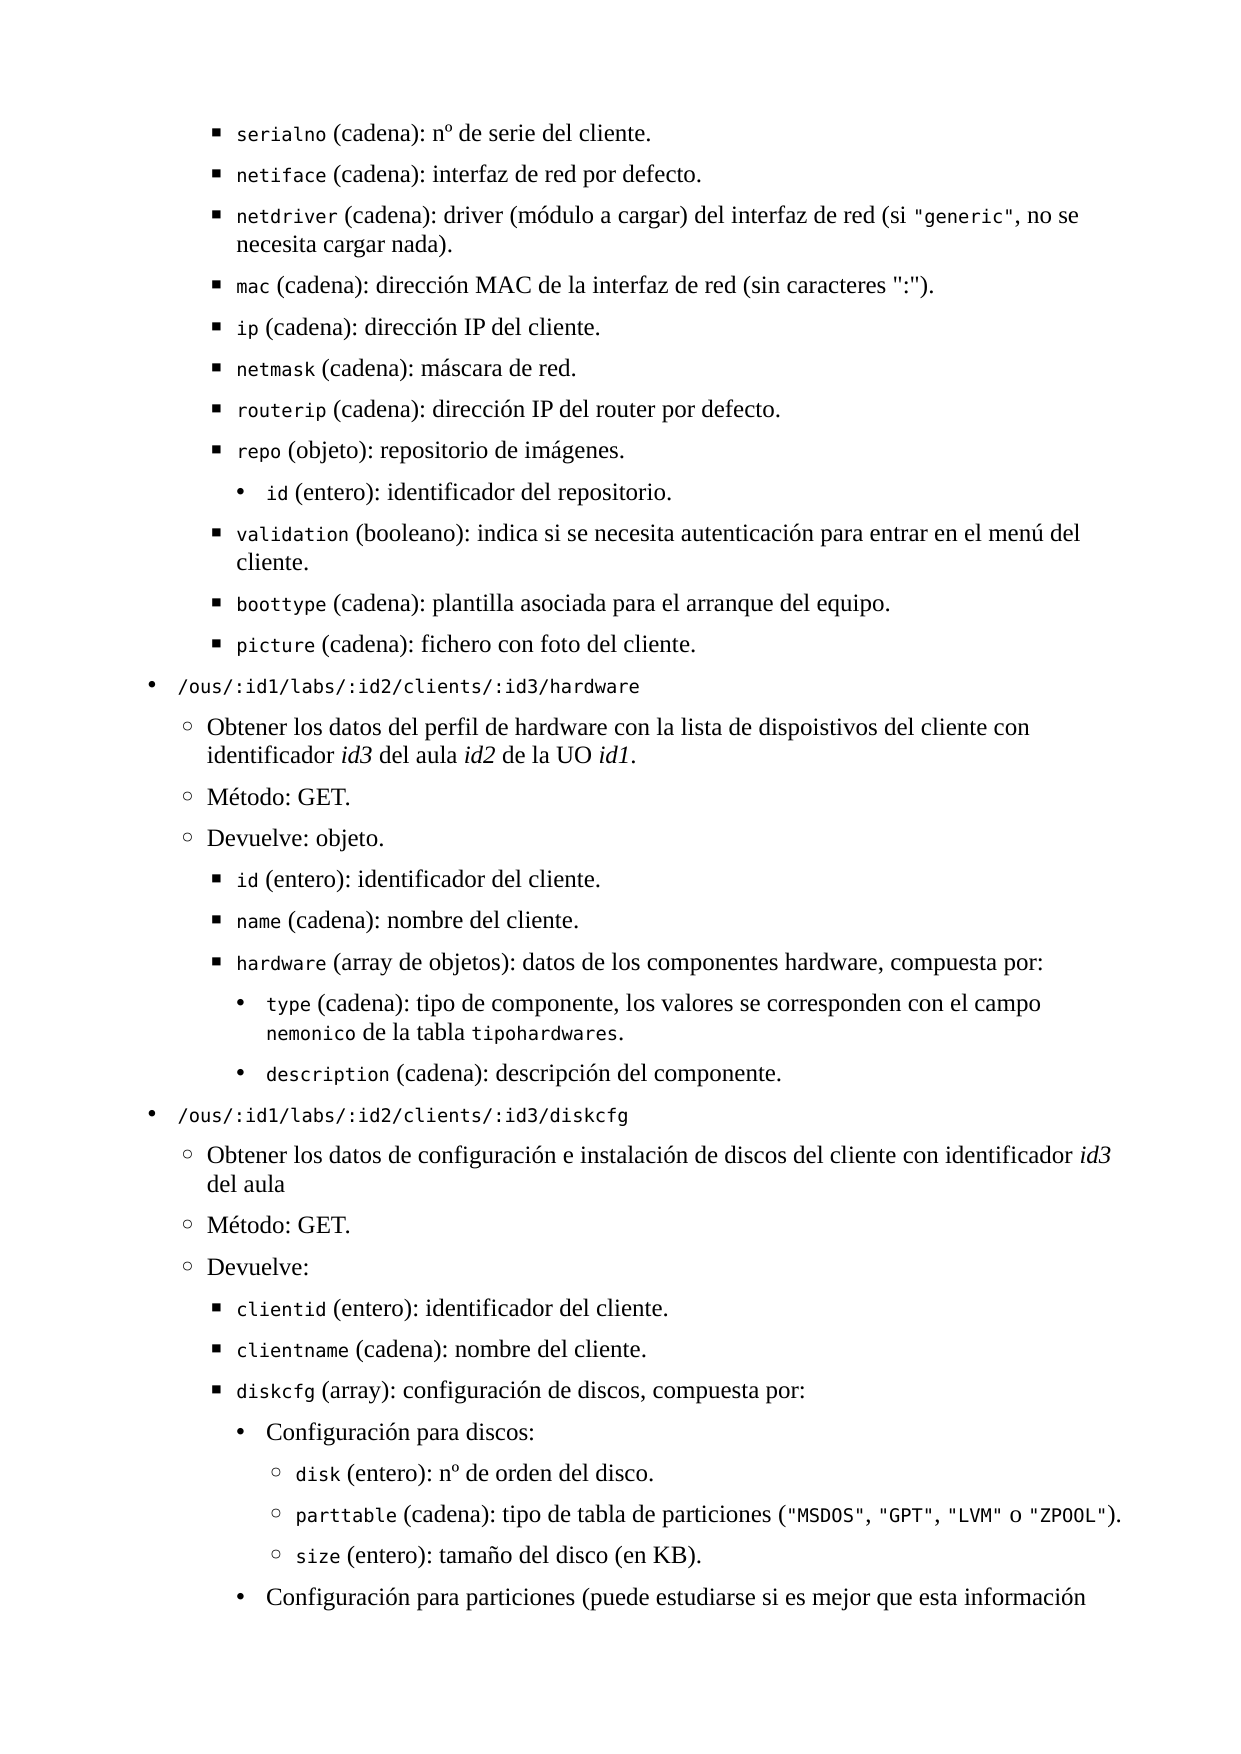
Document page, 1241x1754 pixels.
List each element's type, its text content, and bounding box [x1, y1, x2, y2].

list validation (booleano): indica si se necesita autenticación para entrar en el menú del cliente. [207, 518, 1122, 576]
list Devuelve: objeto. [177, 823, 1122, 852]
list id (entero): identificador del repositorio. [236, 477, 1122, 506]
list size (entero): tamaño del disco (en KB). [266, 1541, 1122, 1569]
list Configuración para discos: [236, 1417, 1122, 1446]
list netdriver (cadena): driver (módulo a cargar) del interfaz de red (si "generic", no se necesita cargar nada). [207, 201, 1122, 258]
list /ous/:id1/labs/:id2/clients/:id3/diskcfg [148, 1099, 1122, 1128]
list /ous/:id1/labs/:id2/clients/:id3/hardware [148, 671, 1122, 699]
list Obtener los datos del perfil de hardware con la lista de dispoistivos del cliente con identificador id3 del aula id2 de la UO id1. [177, 712, 1122, 769]
list Obtener los datos de configuración e instalación de discos del cliente con identificador id3 del aula [177, 1141, 1122, 1198]
list ip (cadena): dirección IP del cliente. [207, 312, 1122, 341]
list Configuración para particiones (puede estudiarse si es mejor que esta información [236, 1582, 1122, 1611]
list Método: GET. [177, 1211, 1122, 1239]
list Devuelve: [177, 1252, 1122, 1281]
list repo (objeto): repositorio de imágenes. [207, 436, 1122, 464]
list name (cadena): nombre del cliente. [207, 906, 1122, 934]
list serialno (cadena): nº de serie del cliente. [207, 118, 1122, 147]
list hardware (array de objetos): datos de los componentes hardware, compuesta por: [207, 947, 1122, 976]
list description (cadena): descripción del componente. [236, 1058, 1122, 1087]
list routerip (cadena): dirección IP del router por defecto. [207, 394, 1122, 423]
list netmask (cadena): máscara de red. [207, 353, 1122, 382]
list picture (cadena): fichero con foto del cliente. [207, 629, 1122, 658]
list diskcfg (array): configuración de discos, compuesta por: [207, 1376, 1122, 1404]
list netiface (cadena): interfaz de red por defecto. [207, 159, 1122, 188]
list mac (cadena): dirección MAC de la interfaz de red (sin caracteres ":"). [207, 271, 1122, 299]
list type (cadena): tipo de componente, los valores se corresponden con el campo nemonico de la tabla tipohardwares. [236, 988, 1122, 1046]
list clientname (cadena): nombre del cliente. [207, 1334, 1122, 1363]
list clientid (entero): identificador del cliente. [207, 1293, 1122, 1322]
list boottype (cadena): plantilla asociada para el arranque del equipo. [207, 588, 1122, 617]
list id (entero): identificador del cliente. [207, 864, 1122, 893]
list Método: GET. [177, 782, 1122, 811]
list disk (entero): nº de orden del disco. [266, 1458, 1122, 1487]
list parttable (cadena): tipo de tabla de particiones ("MSDOS", "GPT", "LVM" o "ZPOOL"). [266, 1499, 1122, 1528]
